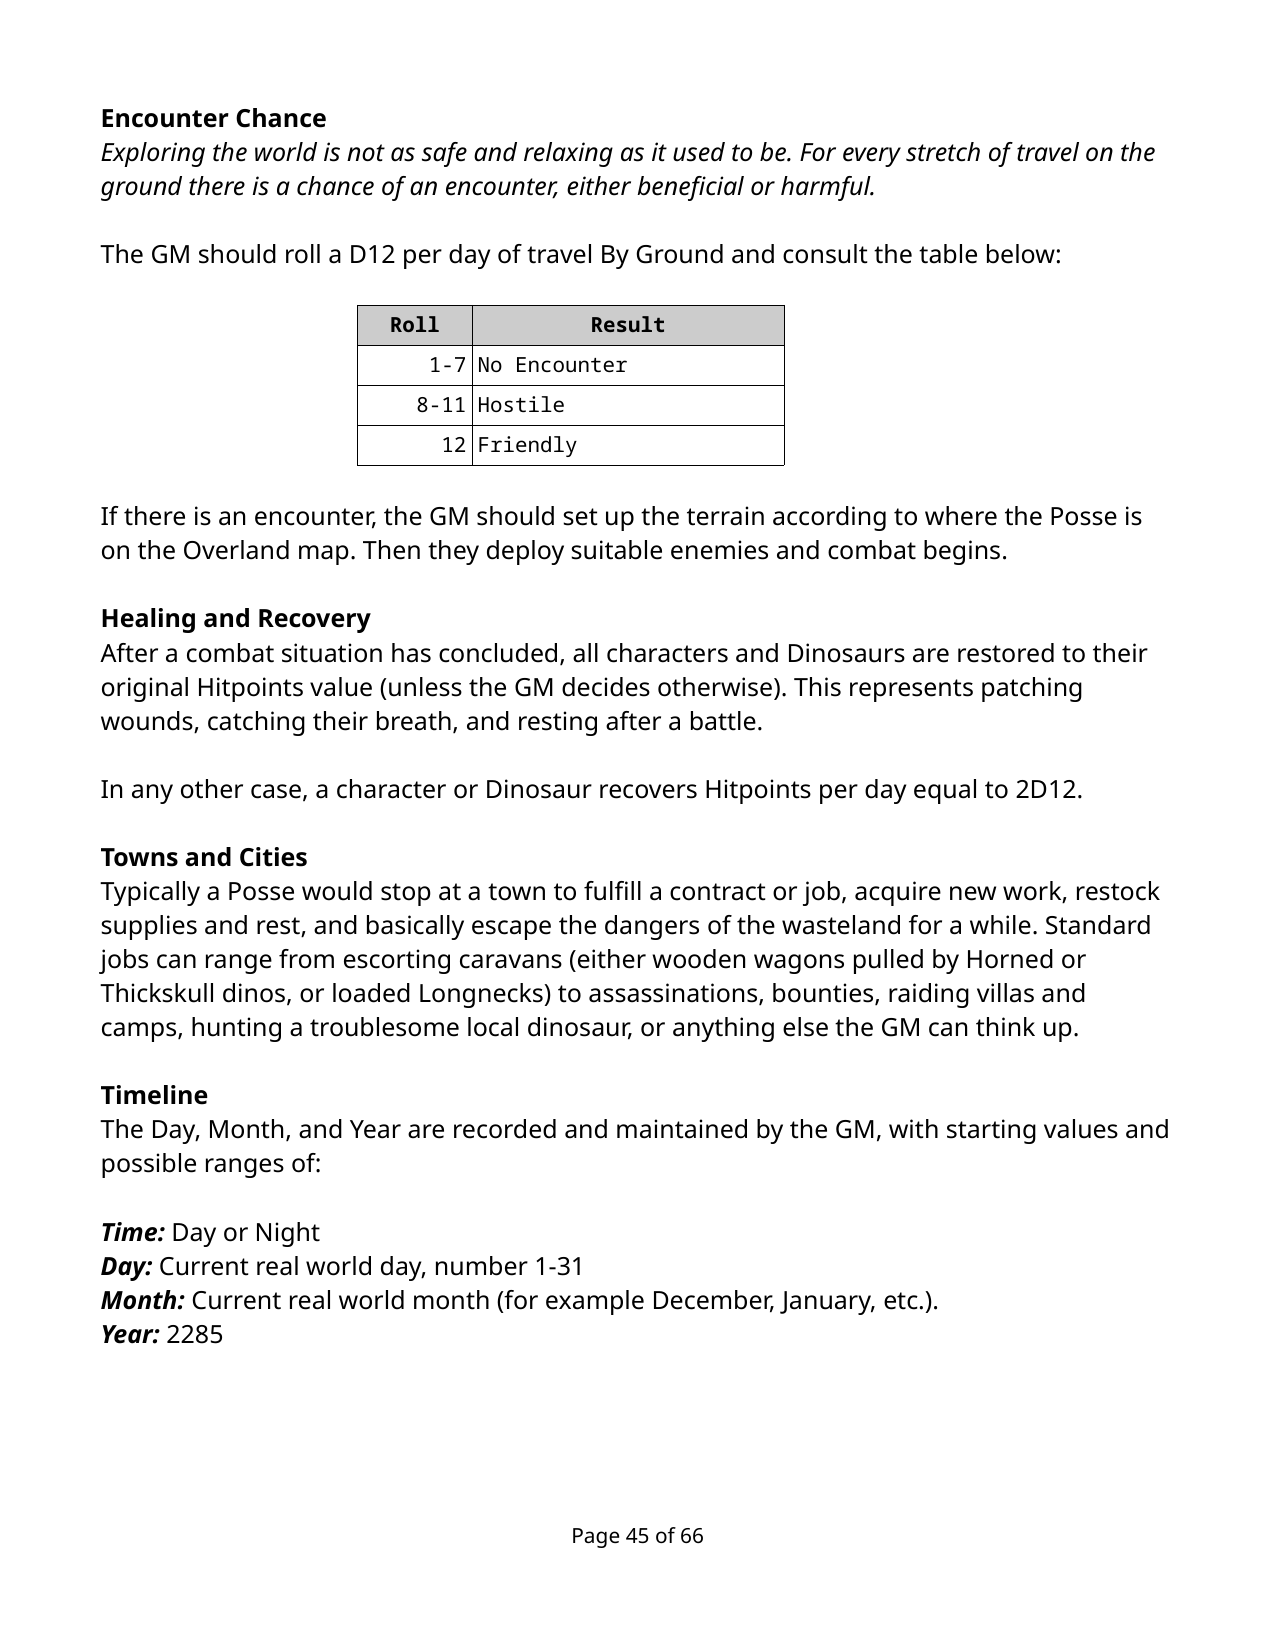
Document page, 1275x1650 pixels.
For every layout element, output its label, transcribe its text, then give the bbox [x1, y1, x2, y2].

text Month: Current real world month (for example December, January, etc.). [100, 1282, 1174, 1316]
subtitle Timeline [100, 1078, 1174, 1112]
text The GM should roll a D12 per day of travel By Ground and consult the table below: [100, 237, 1174, 271]
text In any other case, a character or Dinosaur recovers Hitpoints per day equal to 2D12. [100, 771, 1174, 806]
table_header Result [473, 306, 784, 345]
table_cell 1-7 [358, 346, 472, 385]
text Time: Day or Night [100, 1214, 1174, 1248]
table_cell 8-11 [358, 386, 472, 425]
text Year: 2285 [100, 1316, 1174, 1351]
text If there is an encounter, the GM should set up the terrain according to where the Posse is on the Overland map. Then they deploy suitable enemies and combat begins. [100, 499, 1174, 567]
table_cell Hostile [473, 386, 784, 425]
subtitle Encounter Chance [100, 100, 1174, 134]
text After a combat situation has concluded, all characters and Dinosaurs are restored to their original Hitpoints value (unless the GM decides otherwise). This represents patching wounds, catching their breath, and resting after a battle. [100, 635, 1174, 737]
text Typically a Posse would stop at a town to fulfill a contract or job, acquire new work, restock supplies and rest, and basically escape the dangers of the wasteland for a while. Standard jobs can range from escorting caravans (either wooden wagons pulled by Horned or Thickskull dinos, or loaded Longnecks) to assassinations, bounties, raiding villas and camps, hunting a troublesome local dinosaur, or anything else the GM can think up. [100, 874, 1174, 1044]
text The Day, Month, and Year are recorded and maintained by the GM, with starting values and possible ranges of: [100, 1112, 1174, 1180]
subtitle Healing and Recovery [100, 601, 1174, 635]
text Exploring the world is not as safe and relaxing as it used to be. For every stretch of travel on the ground there is a chance of an encounter, either beneficial or harmful. [100, 134, 1174, 203]
subtitle Towns and Cities [100, 839, 1174, 874]
table_header Roll [358, 306, 472, 345]
table_cell No Encounter [473, 346, 784, 385]
text Day: Current real world day, number 1-31 [100, 1248, 1174, 1282]
table_cell 12 [358, 426, 472, 465]
table_cell Friendly [473, 426, 784, 465]
